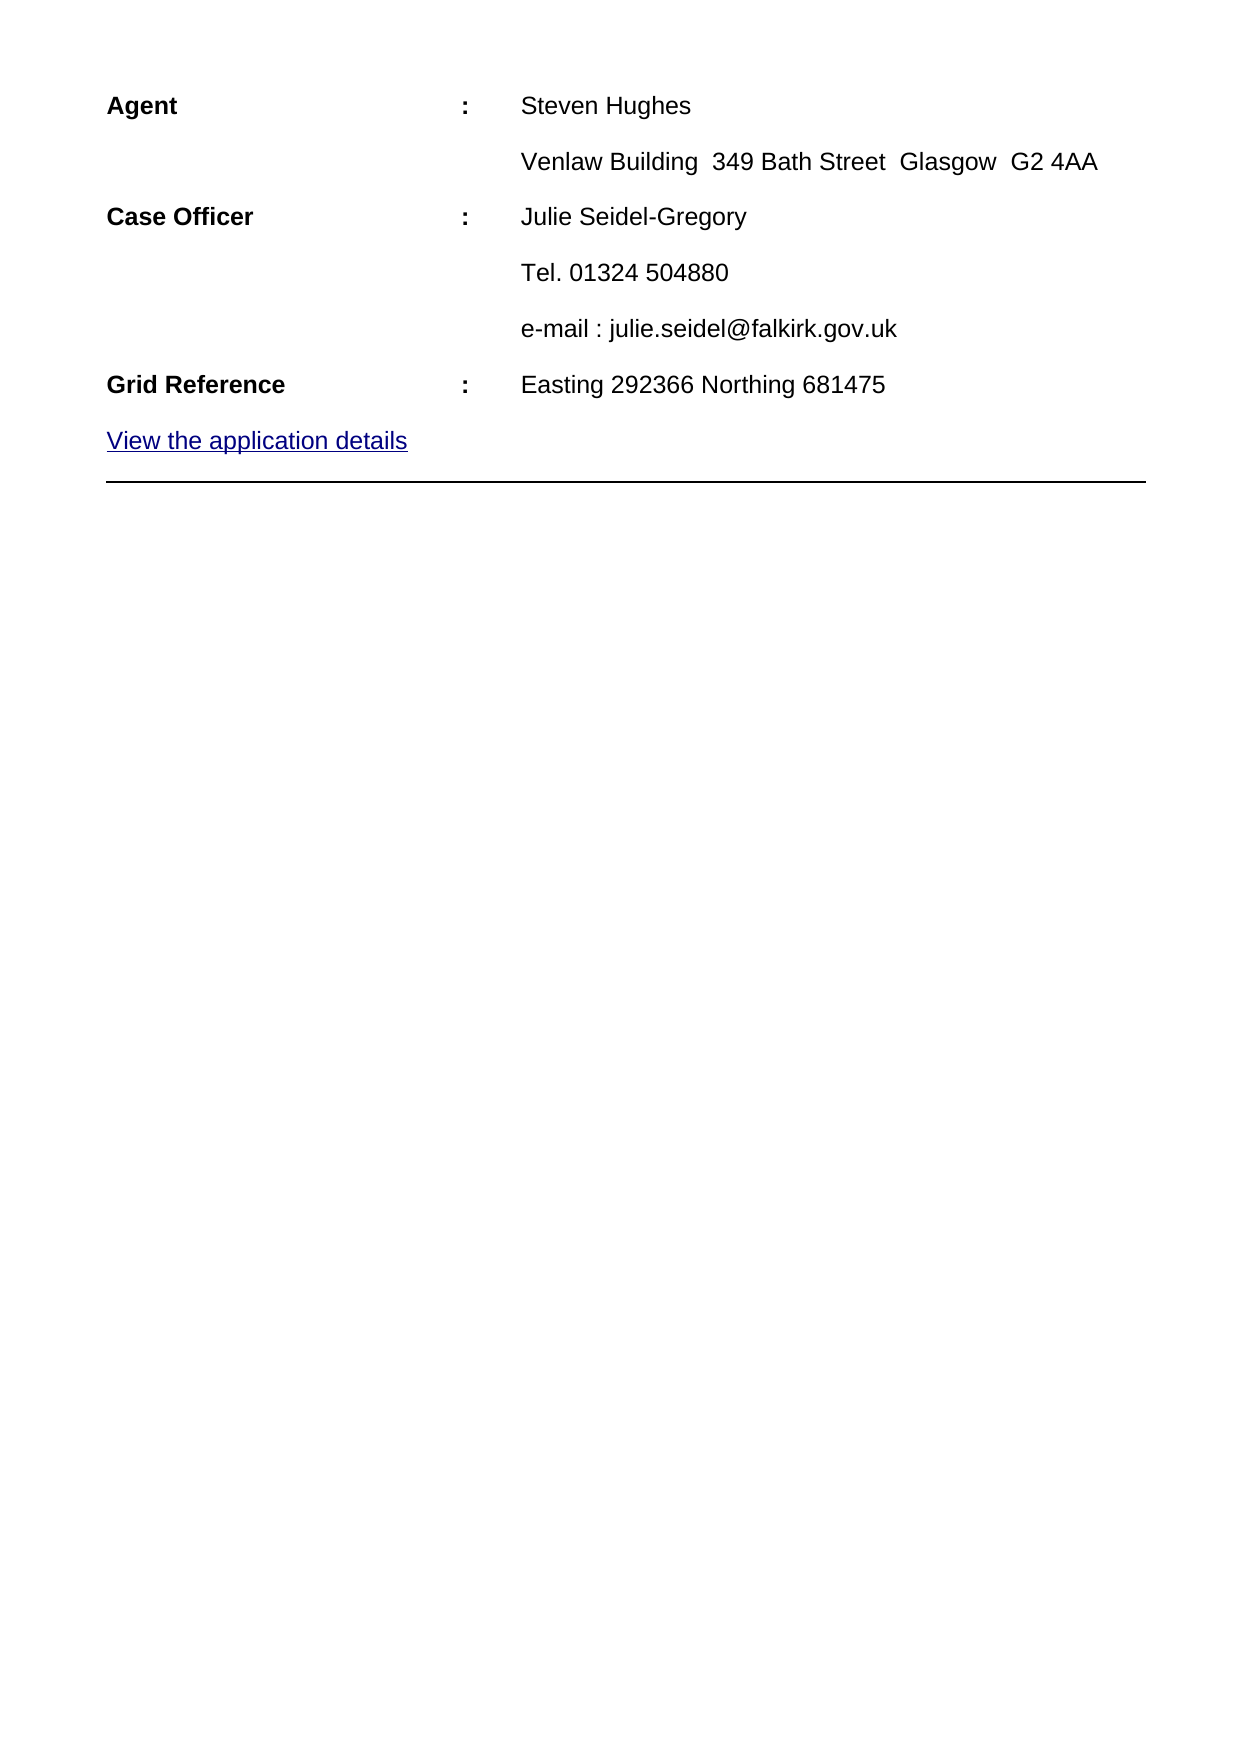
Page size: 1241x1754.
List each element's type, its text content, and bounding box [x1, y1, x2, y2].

text Tel. 01324 504880 [106, 258, 1146, 287]
text Grid Reference : Easting 292366 Northing 681475 [106, 370, 1146, 398]
text Agent : Steven Hughes [106, 91, 1146, 119]
text Case Officer : Julie Seidel-Gregory [106, 202, 1146, 231]
text Venlaw Building 349 Bath Street Glasgow G2 4AA [106, 146, 1146, 175]
text View the application details [106, 426, 1146, 454]
text e-mail : julie.seidel@falkirk.gov.uk [106, 314, 1146, 343]
